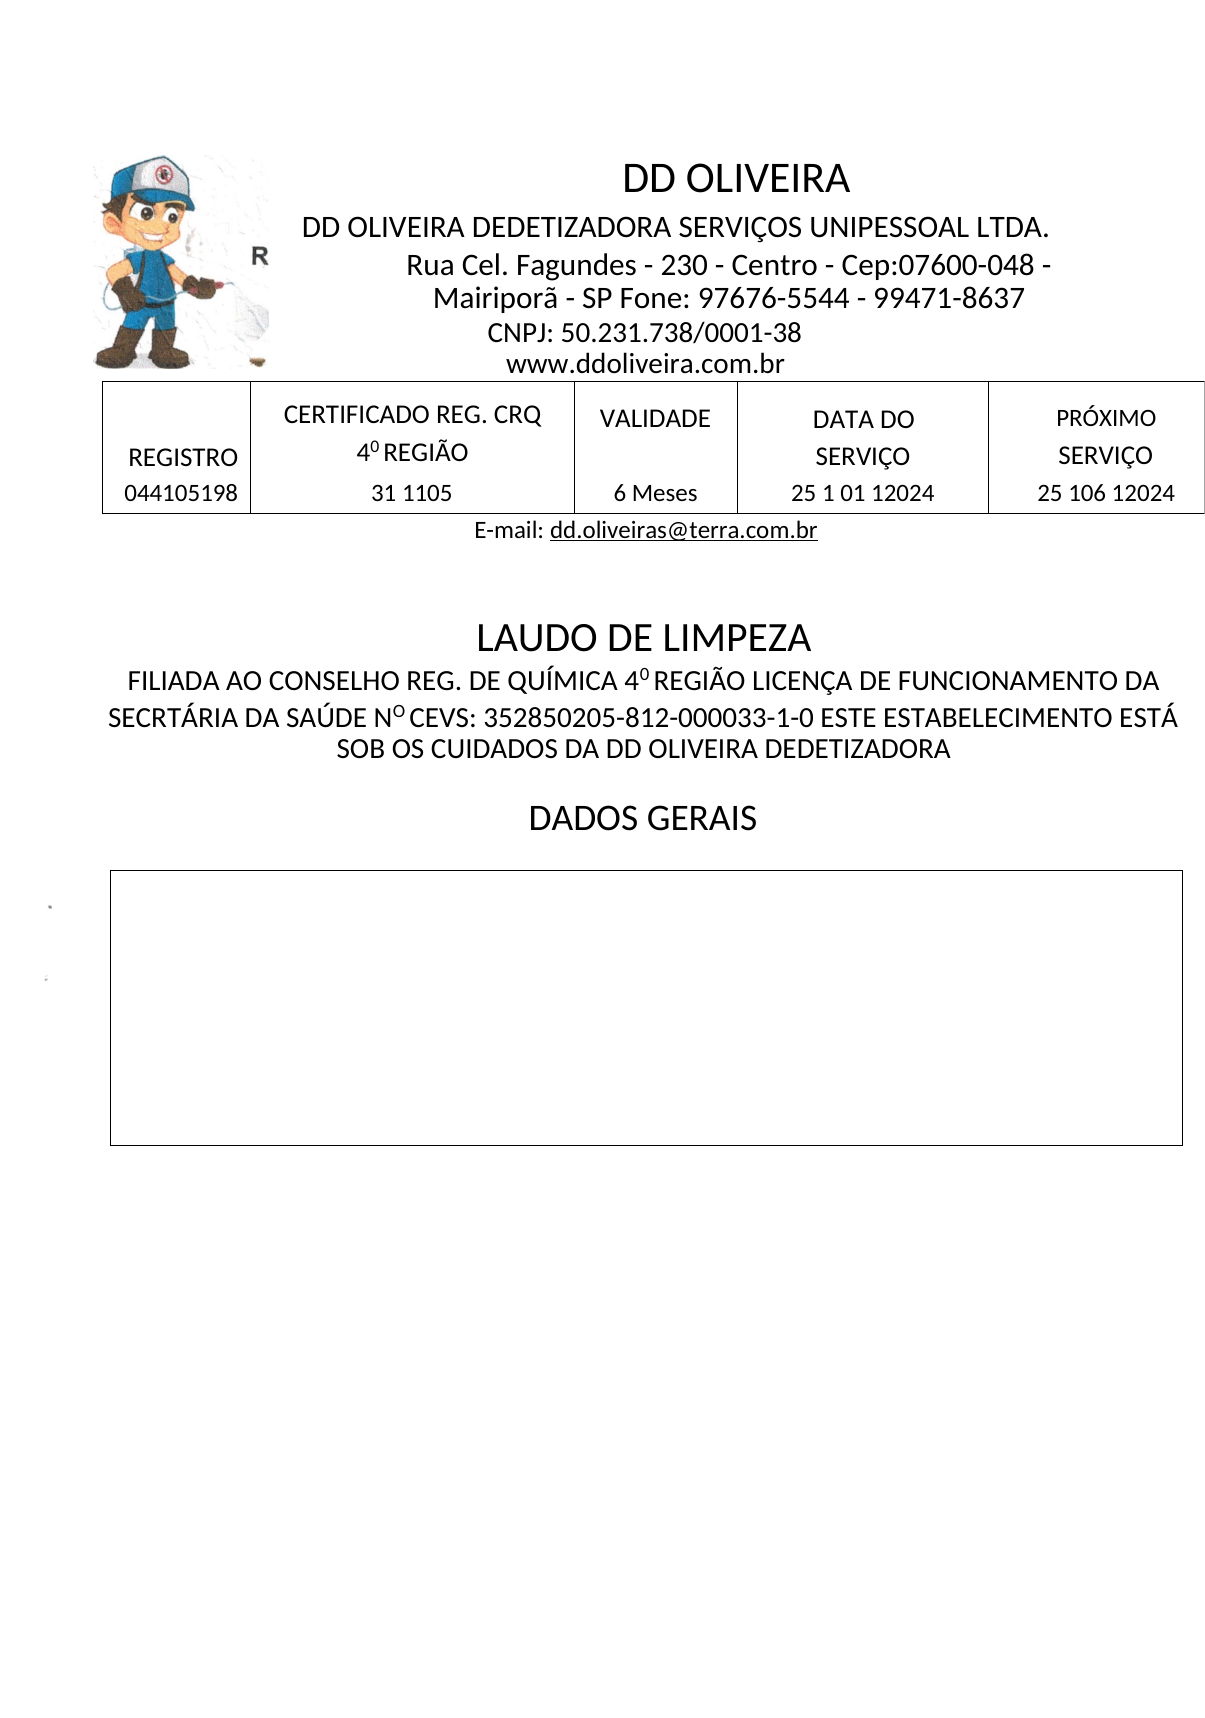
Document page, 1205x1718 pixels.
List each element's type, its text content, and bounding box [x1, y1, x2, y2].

text CNPJ: 50.231.738/0001-38 www.ddoliveira.com.br [355, 316, 934, 381]
text FILIADA AO CONSELHO REG. DE QUÍMICA 40 REGIÃO LICENÇA DE FUNCIONAMENTO DA [103, 665, 1184, 697]
table_header PRÓXIMO SERVIÇO 25 106 12024 [989, 382, 1204, 513]
text SECRTÁRIA DA SAÚDE NO CEVS: 352850205-812-000033-1-0 ESTE ESTABELECIMENTO ESTÁ SOB OS CUIDADOS DA DD OLIVEIRA DEDETIZADORA [103, 702, 1184, 766]
table_header REGISTRO 044105198 [103, 382, 250, 513]
table_header [87, 870, 110, 1145]
table_header VALIDADE 6 Meses [575, 382, 737, 513]
text DD OLIVEIRA DEDETIZADORA SERVIÇOS UNIPESSOAL LTDA. [302, 207, 1184, 245]
table_header [111, 871, 1182, 1145]
table_header DATA DO SERVIÇO 25 1 01 12024 [738, 382, 988, 513]
subtitle LAUDO DE LIMPEZA [103, 611, 1184, 661]
table_header CERTIFICADO REG. CRQ 40 REGIÃO 31 1105 [251, 382, 574, 513]
text E-mail: dd.oliveiras@terra.com.br [107, 514, 1184, 544]
text DD OLIVEIRA [121, 150, 1184, 203]
text DADOS GERAIS [102, 794, 1183, 840]
text Rua Cel. Fagundes - 230 - Centro - Cep:07600-048 - Mairiporã - SP Fone: 97676-5544 - 99471-8637 [270, 248, 1073, 316]
